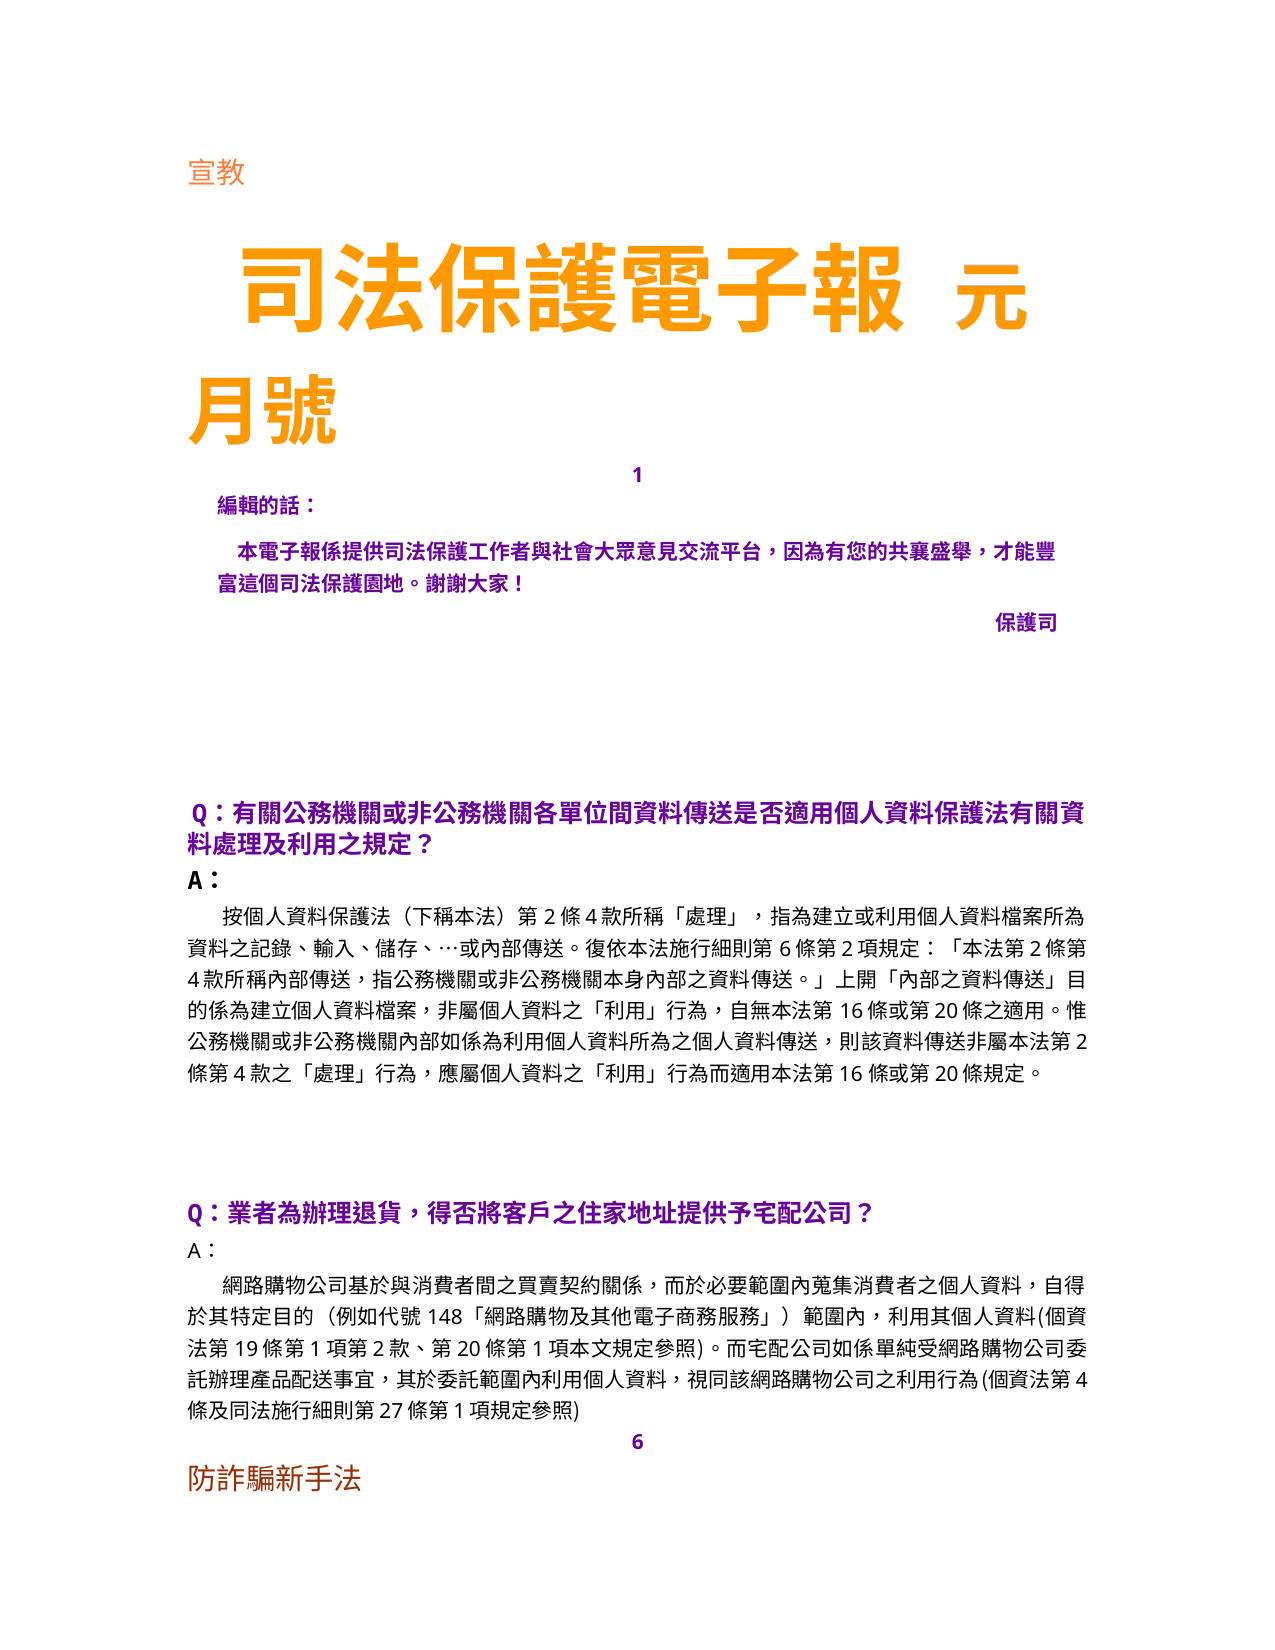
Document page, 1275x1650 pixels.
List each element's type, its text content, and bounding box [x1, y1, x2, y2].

text 網路購物公司基於與消費者間之買賣契約關係，而於必要範圍內蒐集消費者之個人資料，自得於其特定目的（例如代號 148「網路購物及其他電子商務服務」）範圍內，利用其個人資料(個資法第19條第1項第2款、第20條第1項本文規定參照)。而宅配公司如係單純受網路購物公司委託辦理產品配送事宜，其於委託範圍內利用個人資料，視同該網路購物公司之利用行為(個資法第4條及同法施行細則第27條第1項規定參照) [187, 1268, 1087, 1425]
text A： [187, 1233, 1087, 1264]
text A： [187, 864, 1087, 896]
text 本電子報係提供司法保護工作者與社會大眾意見交流平台，因為有您的共襄盛舉，才能豐富這個司法保護園地。謝謝大家！ [217, 535, 1058, 597]
text 保護司 [217, 597, 1058, 639]
text 1 [187, 461, 1087, 489]
text 按個人資料保護法（下稱本法）第2條4款所稱「處理」，指為建立或利用個人資料檔案所為資料之記錄、輸入、儲存、…或內部傳送。復依本法施行細則第6條第2項規定：「本法第2條第4款所稱內部傳送，指公務機關或非公務機關本身內部之資料傳送。」上開「內部之資料傳送」目的係為建立個人資料檔案，非屬個人資料之「利用」行為，自無本法第16條或第20條之適用。惟公務機關或非公務機關內部如係為利用個人資料所為之個人資料傳送，則該資料傳送非屬本法第2 條第4 款之「處理」行為，應屬個人資料之「利用」行為而適用本法第 16 條或第20條規定。 [187, 900, 1087, 1087]
text Q：業者為辦理退貨，得否將客戶之住家地址提供予宅配公司？ [187, 1198, 1087, 1229]
text 編輯的話： [217, 489, 1058, 520]
text 宣教 [187, 150, 1087, 192]
text Q：有關公務機關或非公務機關各單位間資料傳送是否適用個人資料保護法有關資料處理及利用之規定？ [187, 798, 1087, 860]
text 司法保護電子報 元月號 [187, 213, 1087, 461]
subtitle 防詐騙新手法 [187, 1455, 1087, 1498]
text 6 [187, 1427, 1087, 1455]
